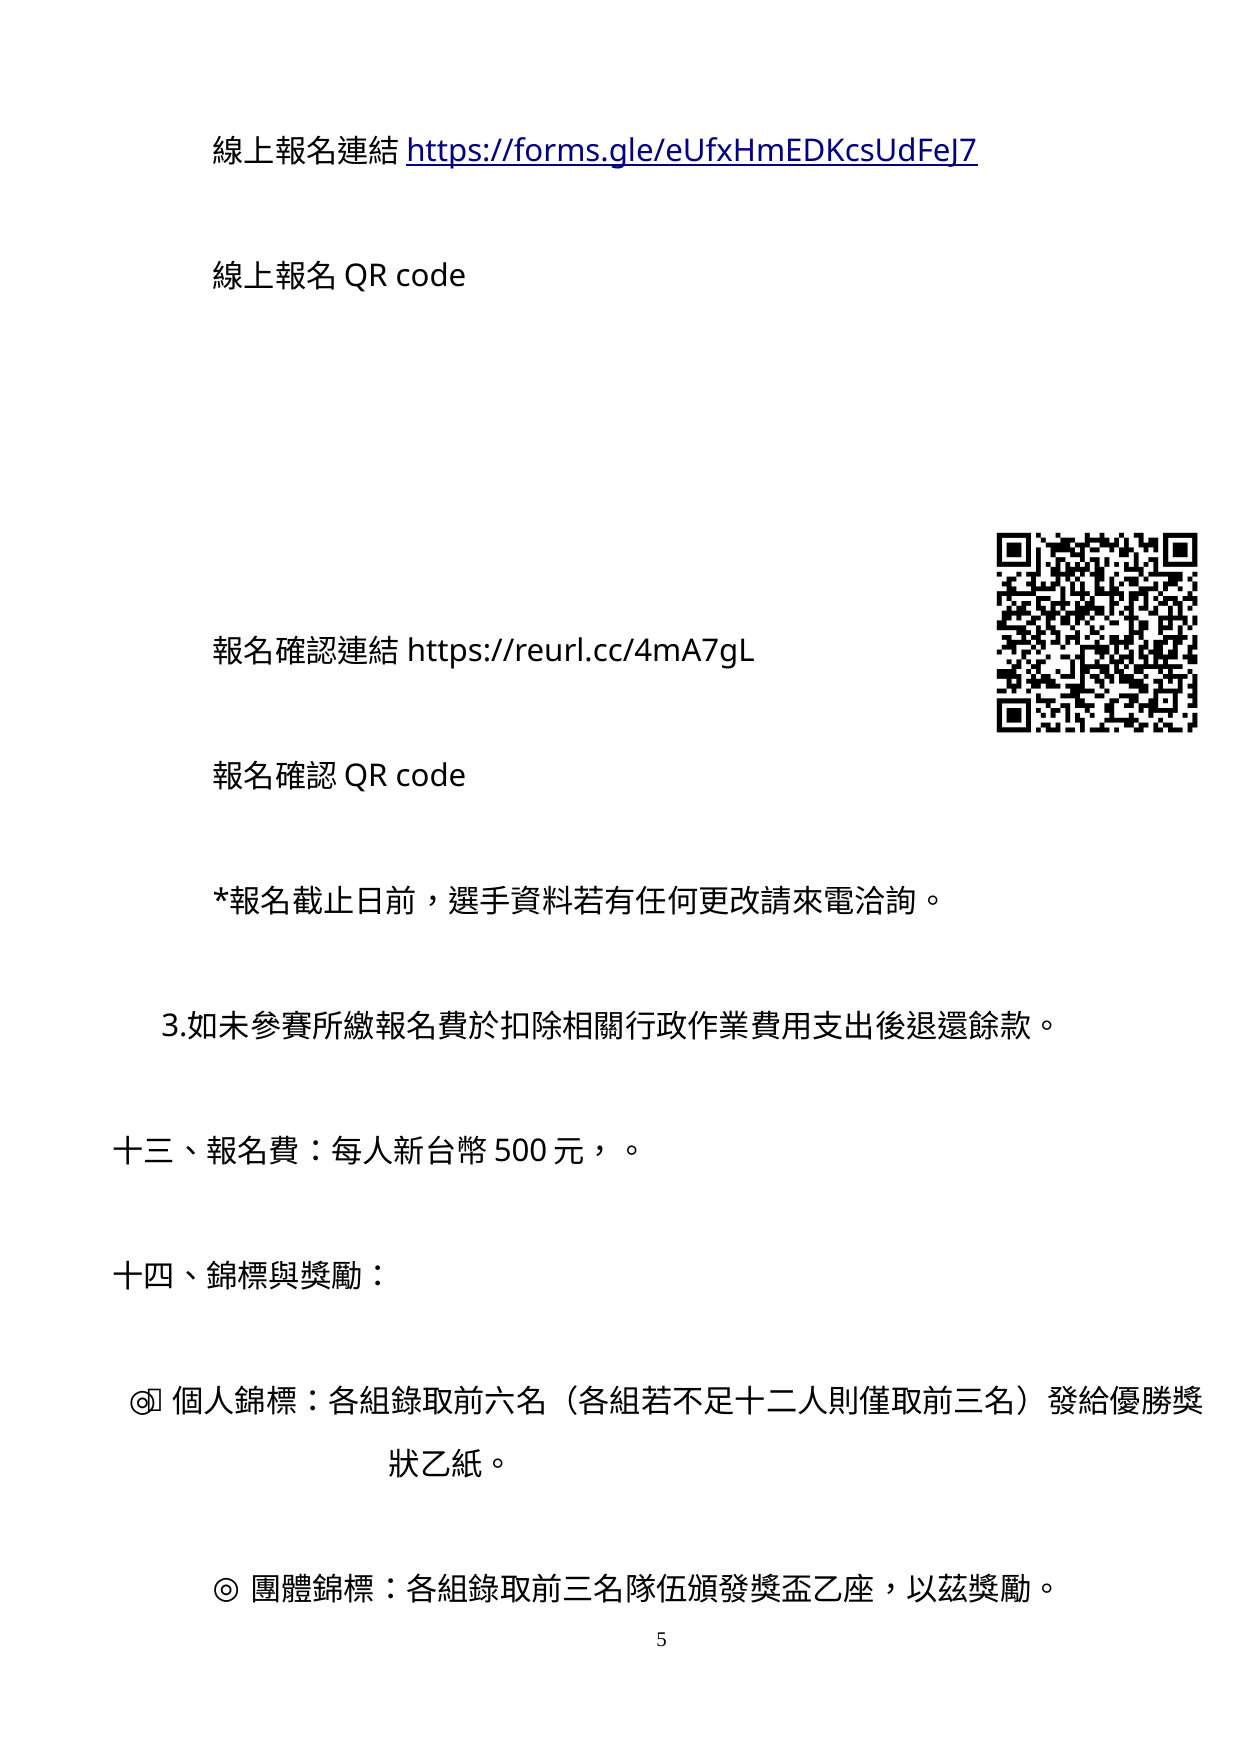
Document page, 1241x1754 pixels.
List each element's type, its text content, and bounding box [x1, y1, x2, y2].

text *報名截止日前，選手資料若有任何更改請來電洽詢。 [212, 858, 1211, 920]
text 3.如未參賽所繳報名費於扣除相關行政作業費用支出後退還餘款。 [112, 983, 1211, 1045]
list 團體錦標：各組錄取前三名隊伍頒發獎盃乙座，以茲獎勵。 [212, 1545, 1211, 1608]
text 線上報名QR code [212, 233, 1211, 295]
text 十四、錦標與獎勵： [112, 1233, 1211, 1295]
text  ◎個人錦標：各組錄取前六名（各組若不足十二人則僅取前三名）發給優勝獎狀乙紙。 [112, 1358, 1211, 1483]
text 線上報名連結https://forms.gle/eUfxHmEDKcsUdFeJ7 [212, 108, 1211, 170]
text 報名確認QR code [212, 733, 1211, 795]
text 報名確認連結 https://reurl.cc/4mA7gL [212, 608, 987, 670]
text 十三、報名費：每人新台幣500元，。 [112, 1108, 1211, 1170]
